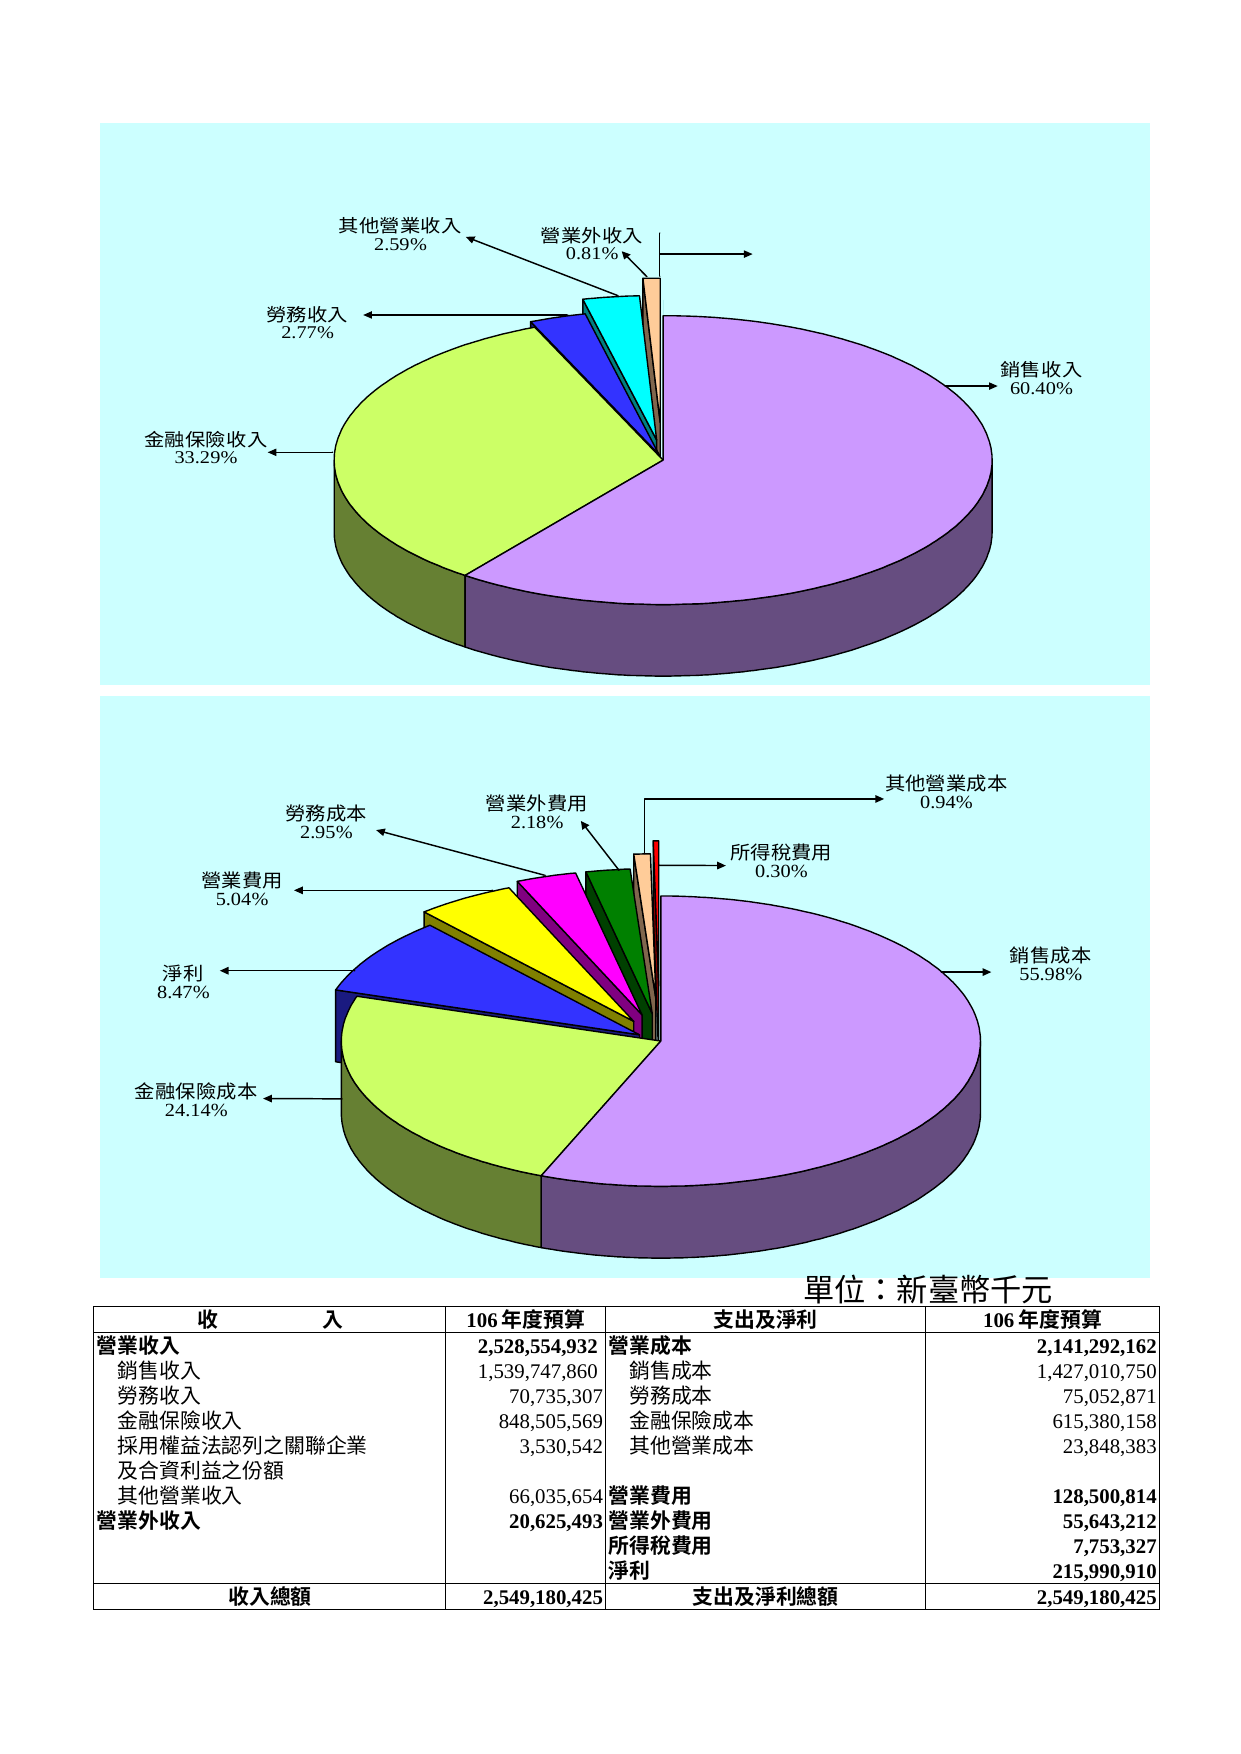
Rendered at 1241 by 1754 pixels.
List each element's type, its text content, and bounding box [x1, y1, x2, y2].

table_cell 70,735,307 [446, 1383, 605, 1408]
table_cell [94, 1558, 445, 1583]
text 單位：新臺幣千元 [94, 1284, 1053, 1306]
table_cell 勞務成本 [606, 1383, 925, 1408]
table_cell 淨利 [606, 1558, 925, 1583]
table_cell 金融保險成本 [606, 1408, 925, 1433]
table_cell 23,848,383 [926, 1433, 1159, 1483]
table_cell 支出及淨利總額 [606, 1584, 925, 1609]
table_cell 1,427,010,750 [926, 1358, 1159, 1383]
table_header 收 入 [94, 1307, 445, 1332]
table_cell 2,141,292,162 [926, 1333, 1159, 1358]
table_cell 66,035,654 [446, 1483, 605, 1508]
table_cell 營業外費用 [606, 1508, 925, 1533]
table_cell 7,753,327 [926, 1533, 1159, 1558]
table_cell 2,528,554,932 [446, 1333, 605, 1358]
table_cell 營業費用 [606, 1483, 925, 1508]
table_cell 615,380,158 [926, 1408, 1159, 1433]
table_cell 20,625,493 [446, 1508, 605, 1533]
table_cell 其他營業收入 [94, 1483, 445, 1508]
table_header 支出及淨利 [606, 1307, 925, 1332]
table_cell 金融保險收入 [94, 1408, 445, 1433]
table_cell 收入總額 [94, 1584, 445, 1609]
table_cell 75,052,871 [926, 1383, 1159, 1408]
table_header 106年度預算 [926, 1307, 1159, 1332]
table_cell 1,539,747,860 [446, 1358, 605, 1383]
table_cell 營業成本 [606, 1333, 925, 1358]
table_cell [446, 1533, 605, 1558]
table_cell 勞務收入 [94, 1383, 445, 1408]
table_cell 其他營業成本 [606, 1433, 925, 1483]
table_cell [446, 1558, 605, 1583]
table_cell 2,549,180,425 [446, 1584, 605, 1609]
table_cell 215,990,910 [926, 1558, 1159, 1583]
table_header 106年度預算 [446, 1307, 605, 1332]
table_cell 銷售收入 [94, 1358, 445, 1383]
table_cell 採用權益法認列之關聯企業 及合資利益之份額 [94, 1433, 445, 1483]
table_cell 營業外收入 [94, 1508, 445, 1533]
table_cell 3,530,542 [446, 1433, 605, 1483]
table_cell 128,500,814 [926, 1483, 1159, 1508]
table_cell 所得稅費用 [606, 1533, 925, 1558]
table_cell 營業收入 [94, 1333, 445, 1358]
table_cell 55,643,212 [926, 1508, 1159, 1533]
table_cell 銷售成本 [606, 1358, 925, 1383]
table_cell [94, 1533, 445, 1558]
table_cell 848,505,569 [446, 1408, 605, 1433]
table_cell 2,549,180,425 [926, 1584, 1159, 1609]
